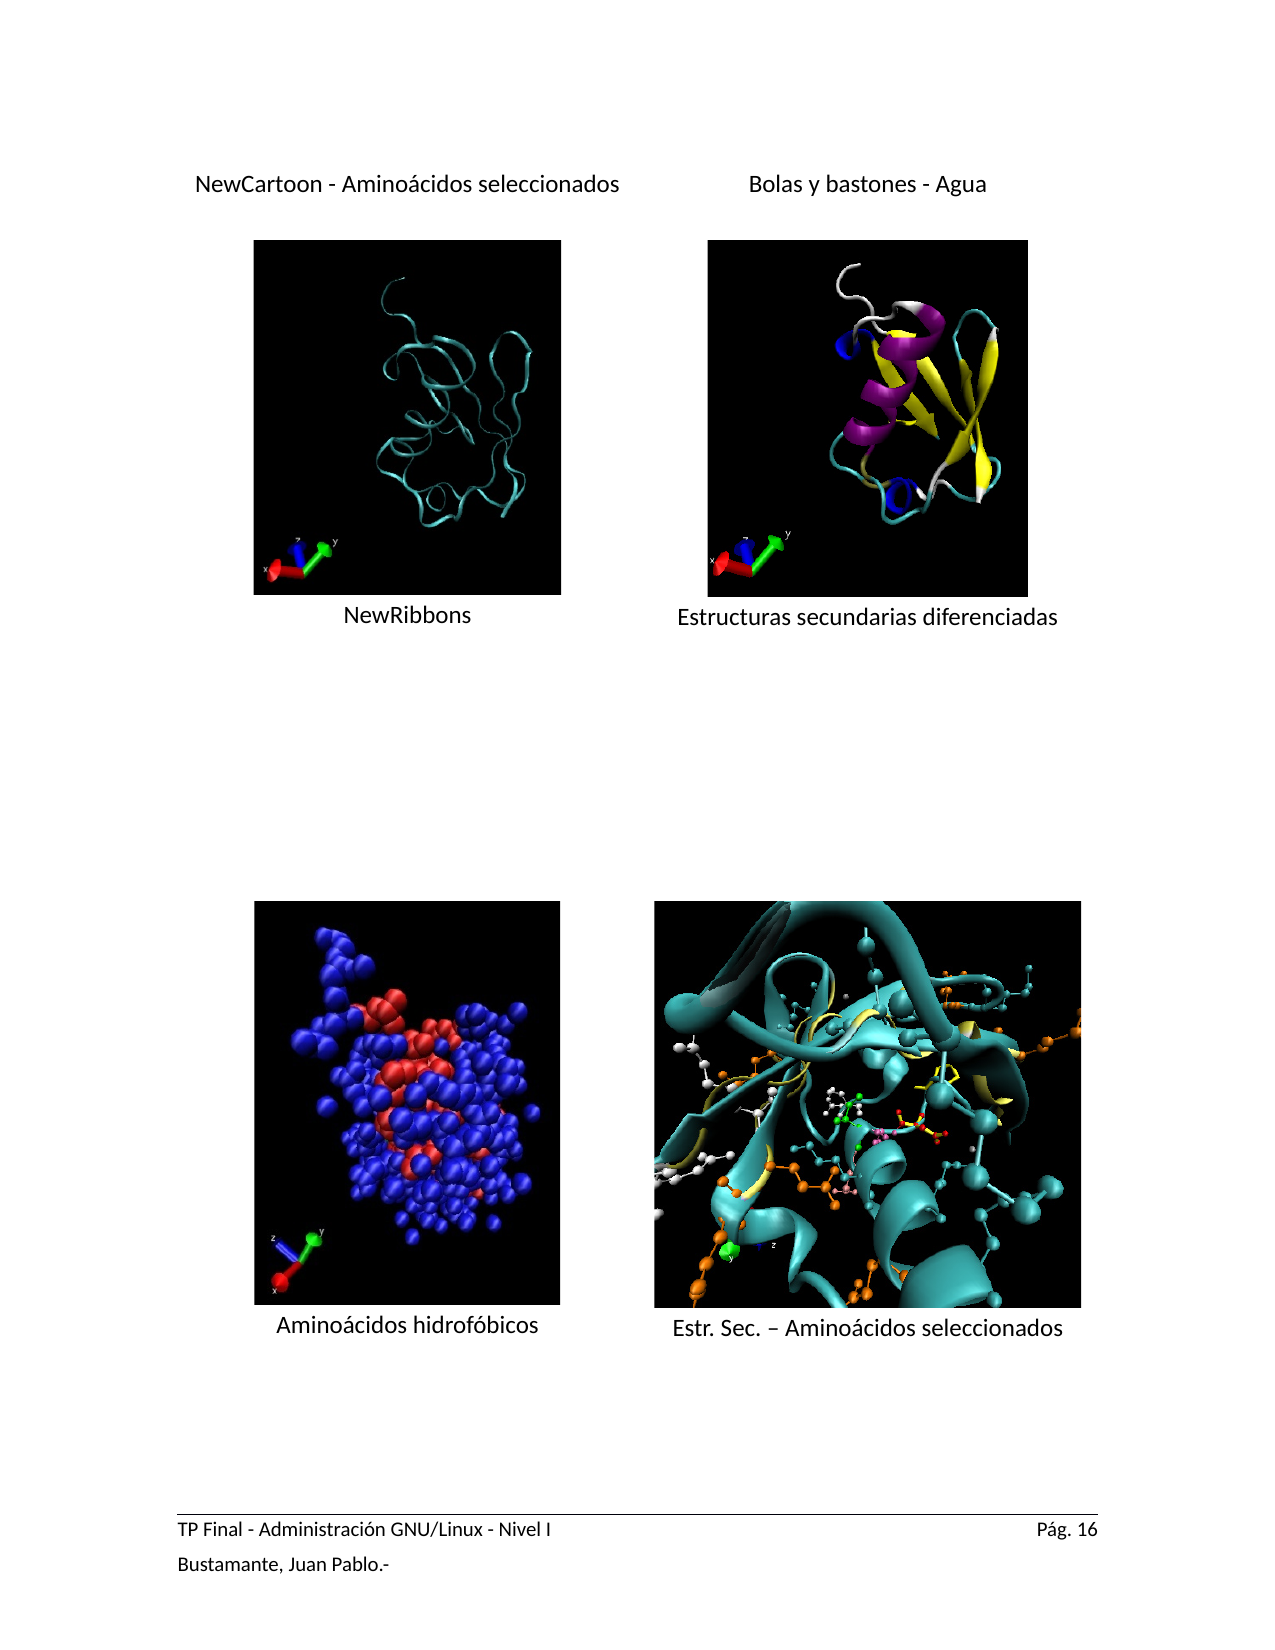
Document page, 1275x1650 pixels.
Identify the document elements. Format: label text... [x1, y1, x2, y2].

table_cell [1081, 880, 1098, 1307]
table_header Bolas y bastones - Agua [638, 148, 1098, 220]
table_cell [638, 1363, 1098, 1435]
table_cell [177, 1363, 637, 1435]
picture [707, 240, 1028, 597]
table_cell Estr. Sec. – Aminoácidos seleccionados [638, 1308, 1098, 1363]
table_cell NewRibbons [177, 220, 637, 880]
table_cell Estructuras secundarias diferenciadas [638, 220, 1098, 880]
table_cell Aminoácidos hidrofóbicos [177, 880, 637, 1363]
picture [654, 901, 1082, 1308]
picture [253, 240, 562, 595]
table_cell [638, 880, 654, 1307]
picture [254, 901, 561, 1305]
table_header NewCartoon - Aminoácidos seleccionados [177, 148, 637, 220]
